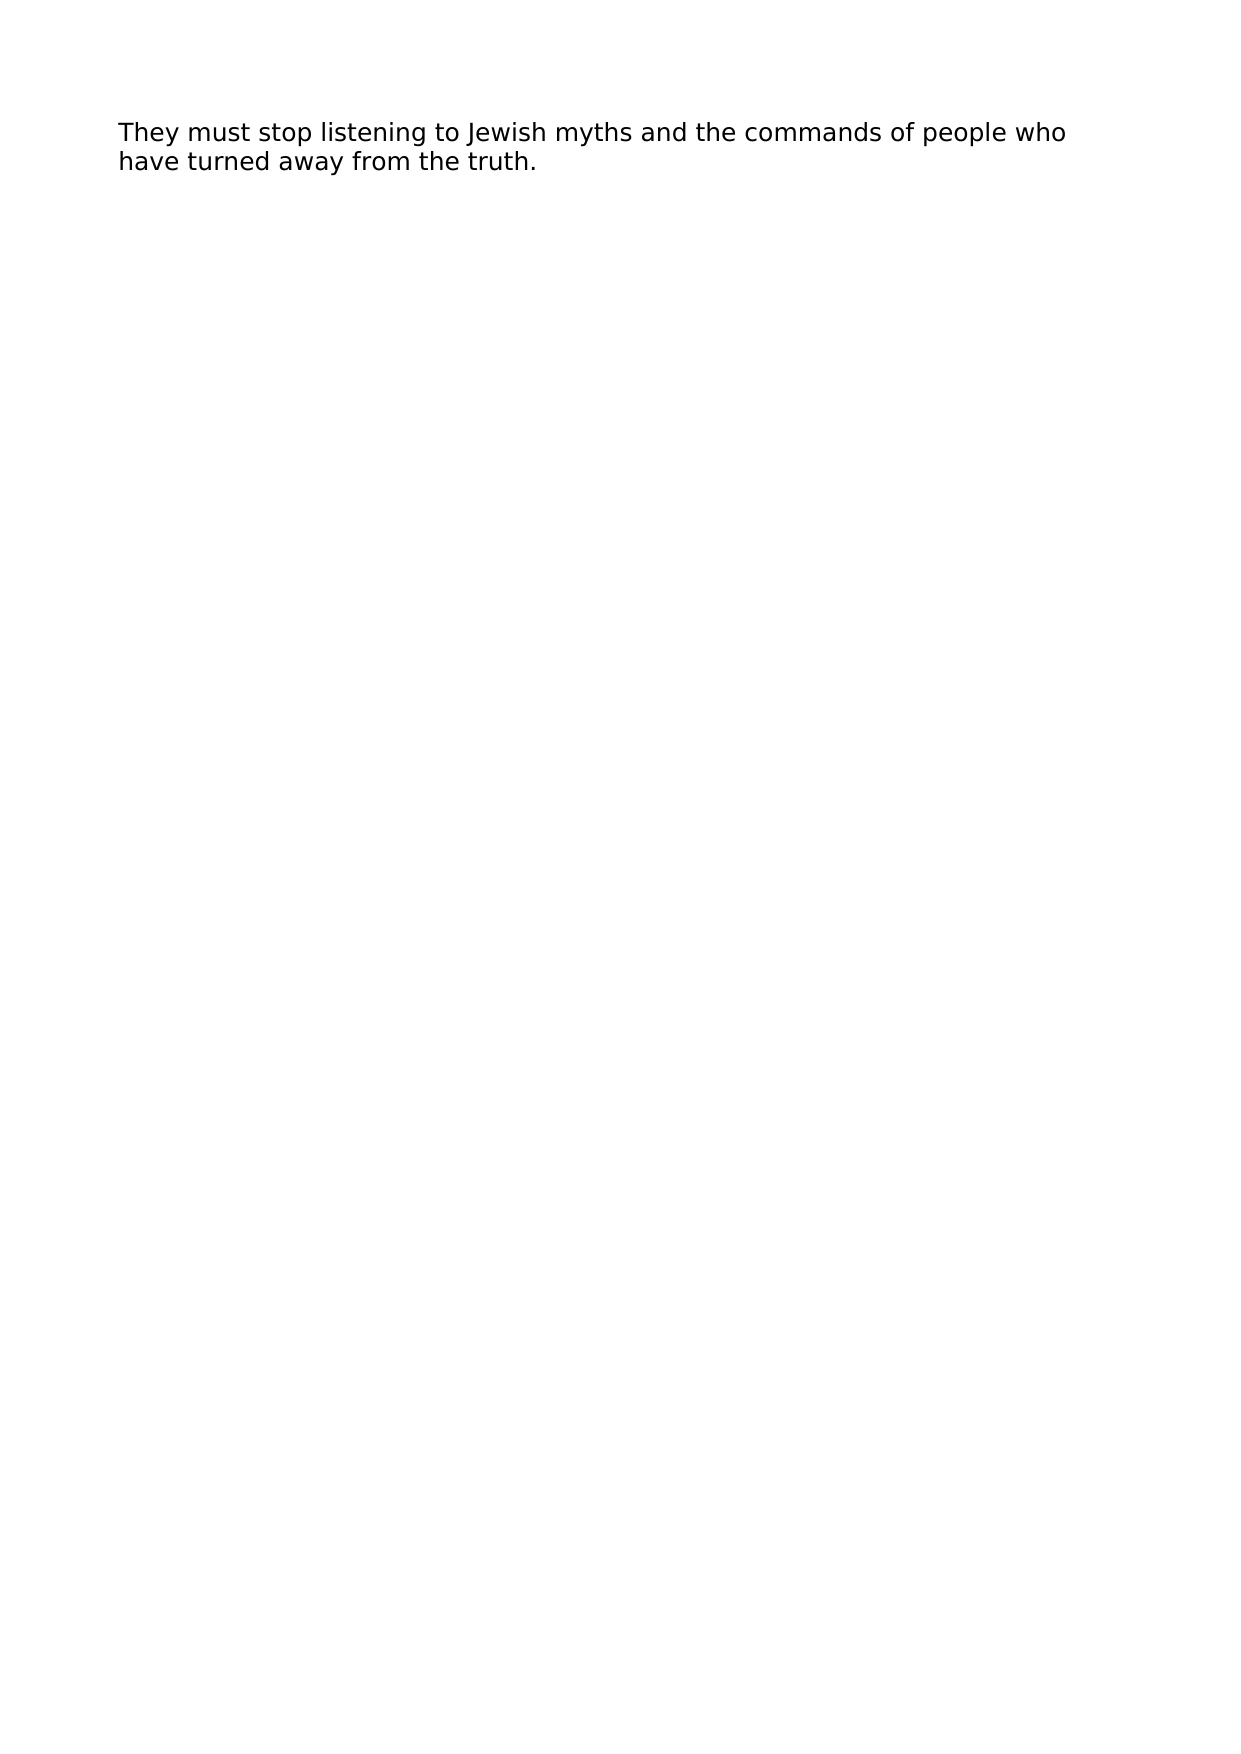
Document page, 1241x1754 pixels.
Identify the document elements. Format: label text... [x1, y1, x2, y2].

text They must stop listening to Jewish myths and the commands of people who have turned away from the truth. [118, 118, 1122, 176]
